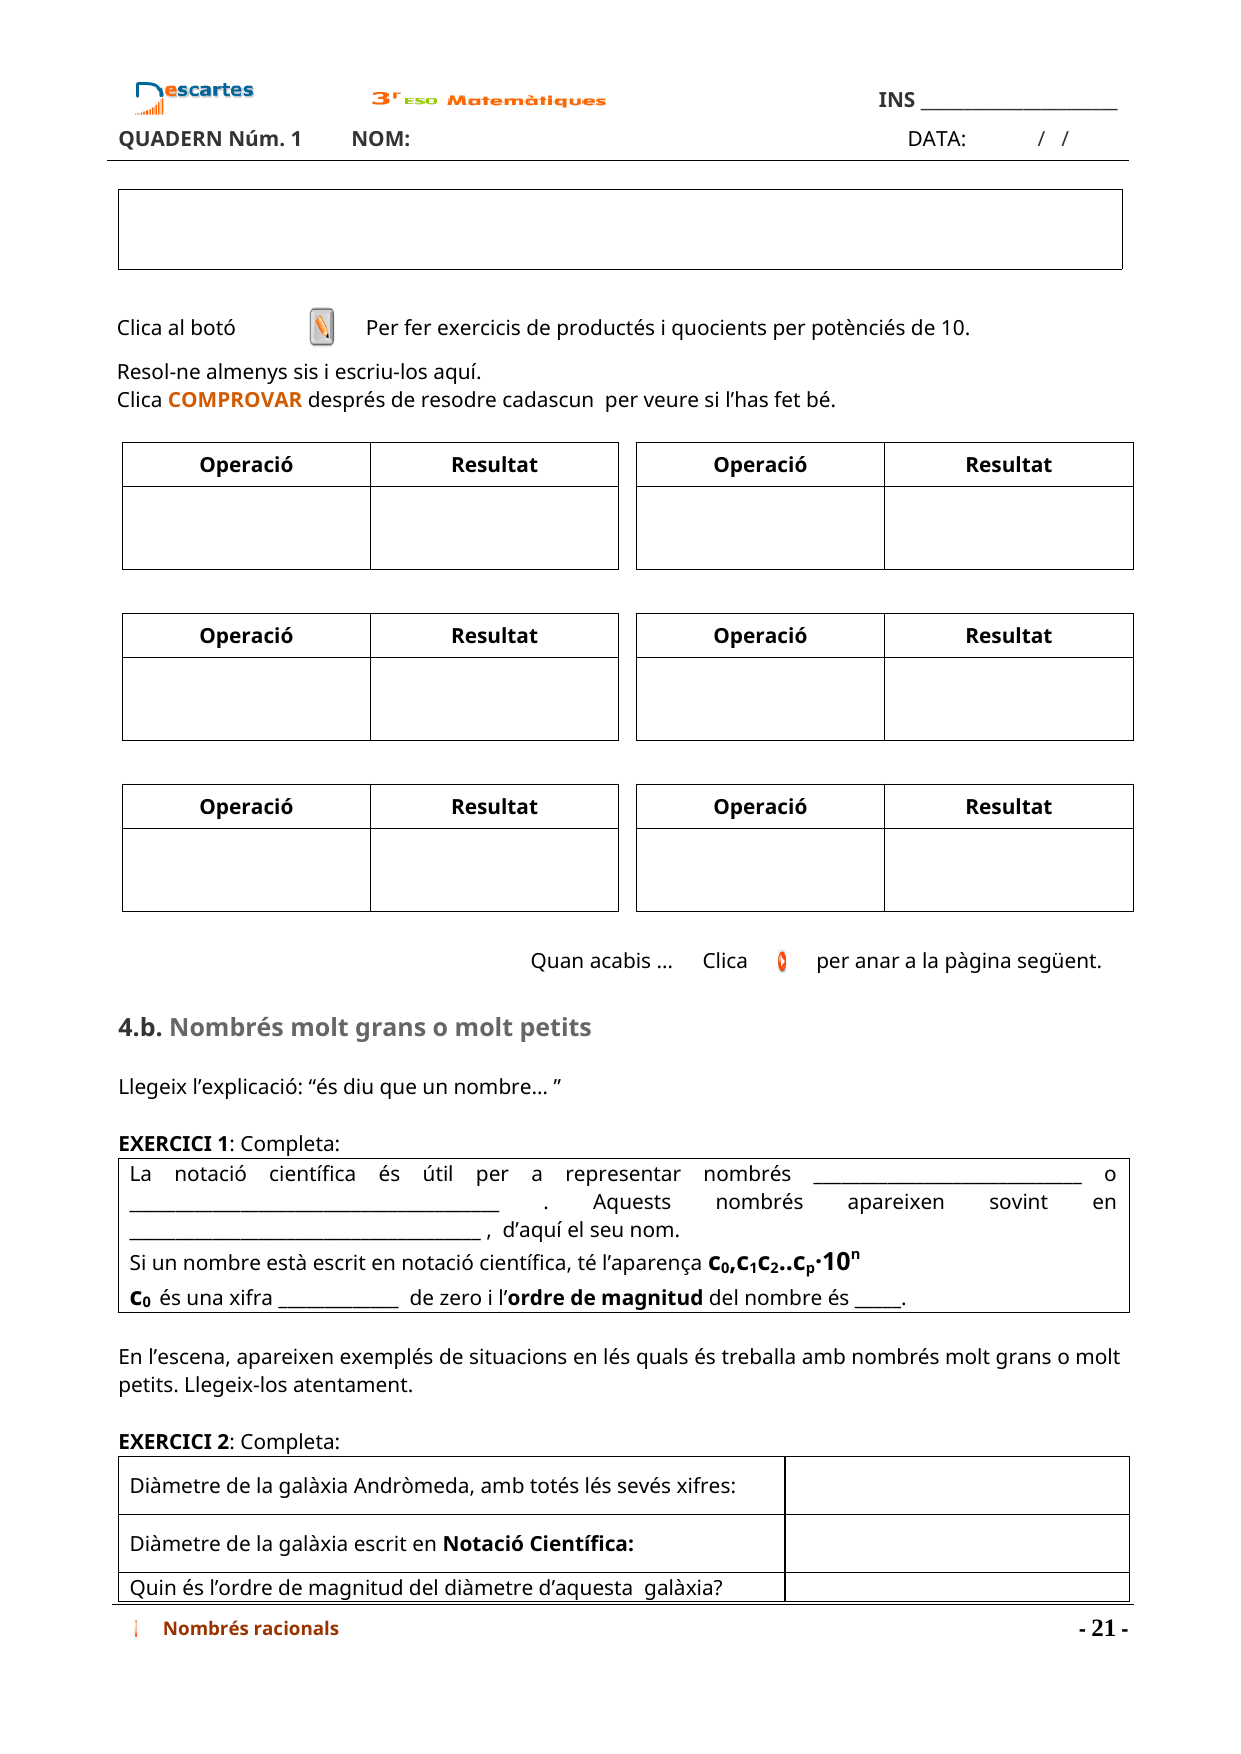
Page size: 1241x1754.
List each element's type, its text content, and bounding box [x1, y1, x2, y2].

table_cell [370, 570, 618, 613]
picture [777, 949, 787, 973]
table_header Diàmetre de la galàxia Andròmeda, amb totés lés sevés xifres: [119, 1457, 784, 1514]
table_cell [619, 828, 636, 911]
table_cell [885, 487, 1133, 569]
table_cell [122, 741, 370, 784]
text EXERCICI 1: Completa: [118, 1129, 1122, 1158]
table_cell [123, 487, 370, 569]
table_header Quan acabis … [112, 940, 679, 981]
table_header [281, 298, 292, 357]
table_cell [637, 658, 884, 740]
picture [134, 1620, 138, 1637]
table_header Per fer exercicis de productés i quocients per potènciés de 10. [354, 298, 1113, 357]
text En l’escena, apareixen exemplés de situacions en lés quals és treballa amb nombrés molt grans o molt petits. Llegeix-los atentament. [118, 1342, 1122, 1399]
text 4.b. Nombrés molt grans o molt petits [118, 1010, 1122, 1044]
table_cell [619, 486, 636, 569]
table_header Operació [123, 443, 370, 486]
table_cell Resultat [885, 785, 1133, 828]
table_cell [619, 784, 636, 828]
table_cell [884, 741, 1133, 784]
table_header La notació científica és útil per a representar nombrés _____________________________ o ________________________________________ . Aquests nombrés apareixen sovint en ______________________________________ , d’aquí el seu nom. Si un nombre està escrit en notació científica, té l’aparença c0,c1c2..cp·10n c0 és una xifra _____________ de zero i l’ordre de magnitud del nombre és _____. [119, 1159, 1129, 1312]
table_header [119, 190, 1122, 269]
table_cell Resol-ne almenys sis i escriu-los aquí. Clica COMPROVAR després de resodre cadascun per veure si l’has fet bé. [105, 357, 1113, 414]
table_cell [786, 1573, 1129, 1601]
picture [308, 306, 335, 348]
picture [134, 82, 257, 115]
table_cell [884, 570, 1133, 613]
table_cell [371, 487, 618, 569]
text Llegeix l’explicació: “és diu que un nombre… ” [118, 1072, 1122, 1101]
table_cell Diàmetre de la galàxia escrit en Notació Científica: [119, 1515, 784, 1572]
table_header per anar a la pàgina següent. [810, 940, 1134, 981]
table_cell [371, 829, 618, 911]
text EXERCICI 2: Completa: [118, 1427, 1122, 1456]
table_header Clica al botó [105, 298, 281, 357]
table_cell [371, 658, 618, 740]
table_cell [637, 487, 884, 569]
table_cell Resultat [371, 785, 618, 828]
table_header [754, 940, 810, 981]
table_cell Operació [637, 614, 884, 657]
table_cell [619, 657, 636, 740]
table_cell [618, 740, 636, 784]
table_cell [370, 741, 618, 784]
table_cell [885, 658, 1133, 740]
table_cell [122, 570, 370, 613]
table_cell Resultat [371, 614, 618, 657]
table_header Resultat [885, 443, 1133, 486]
table_cell Operació [637, 785, 884, 828]
table_header Resultat [371, 443, 618, 486]
table_cell Operació [123, 614, 370, 657]
table_header [619, 442, 636, 486]
table_cell [637, 829, 884, 911]
table_header Operació [637, 443, 884, 486]
table_header [786, 1457, 1129, 1514]
table_cell [123, 658, 370, 740]
table_cell Operació [123, 785, 370, 828]
table_header Clica [679, 940, 754, 981]
table_cell [618, 569, 636, 613]
table_cell Resultat [885, 614, 1133, 657]
table_cell [885, 829, 1133, 911]
table_cell [786, 1515, 1129, 1572]
table_cell [636, 570, 884, 613]
table_cell [619, 613, 636, 657]
table_cell Quin és l’ordre de magnitud del diàmetre d’aquesta galàxia? [119, 1573, 784, 1601]
table_cell [123, 829, 370, 911]
table_cell [636, 741, 884, 784]
